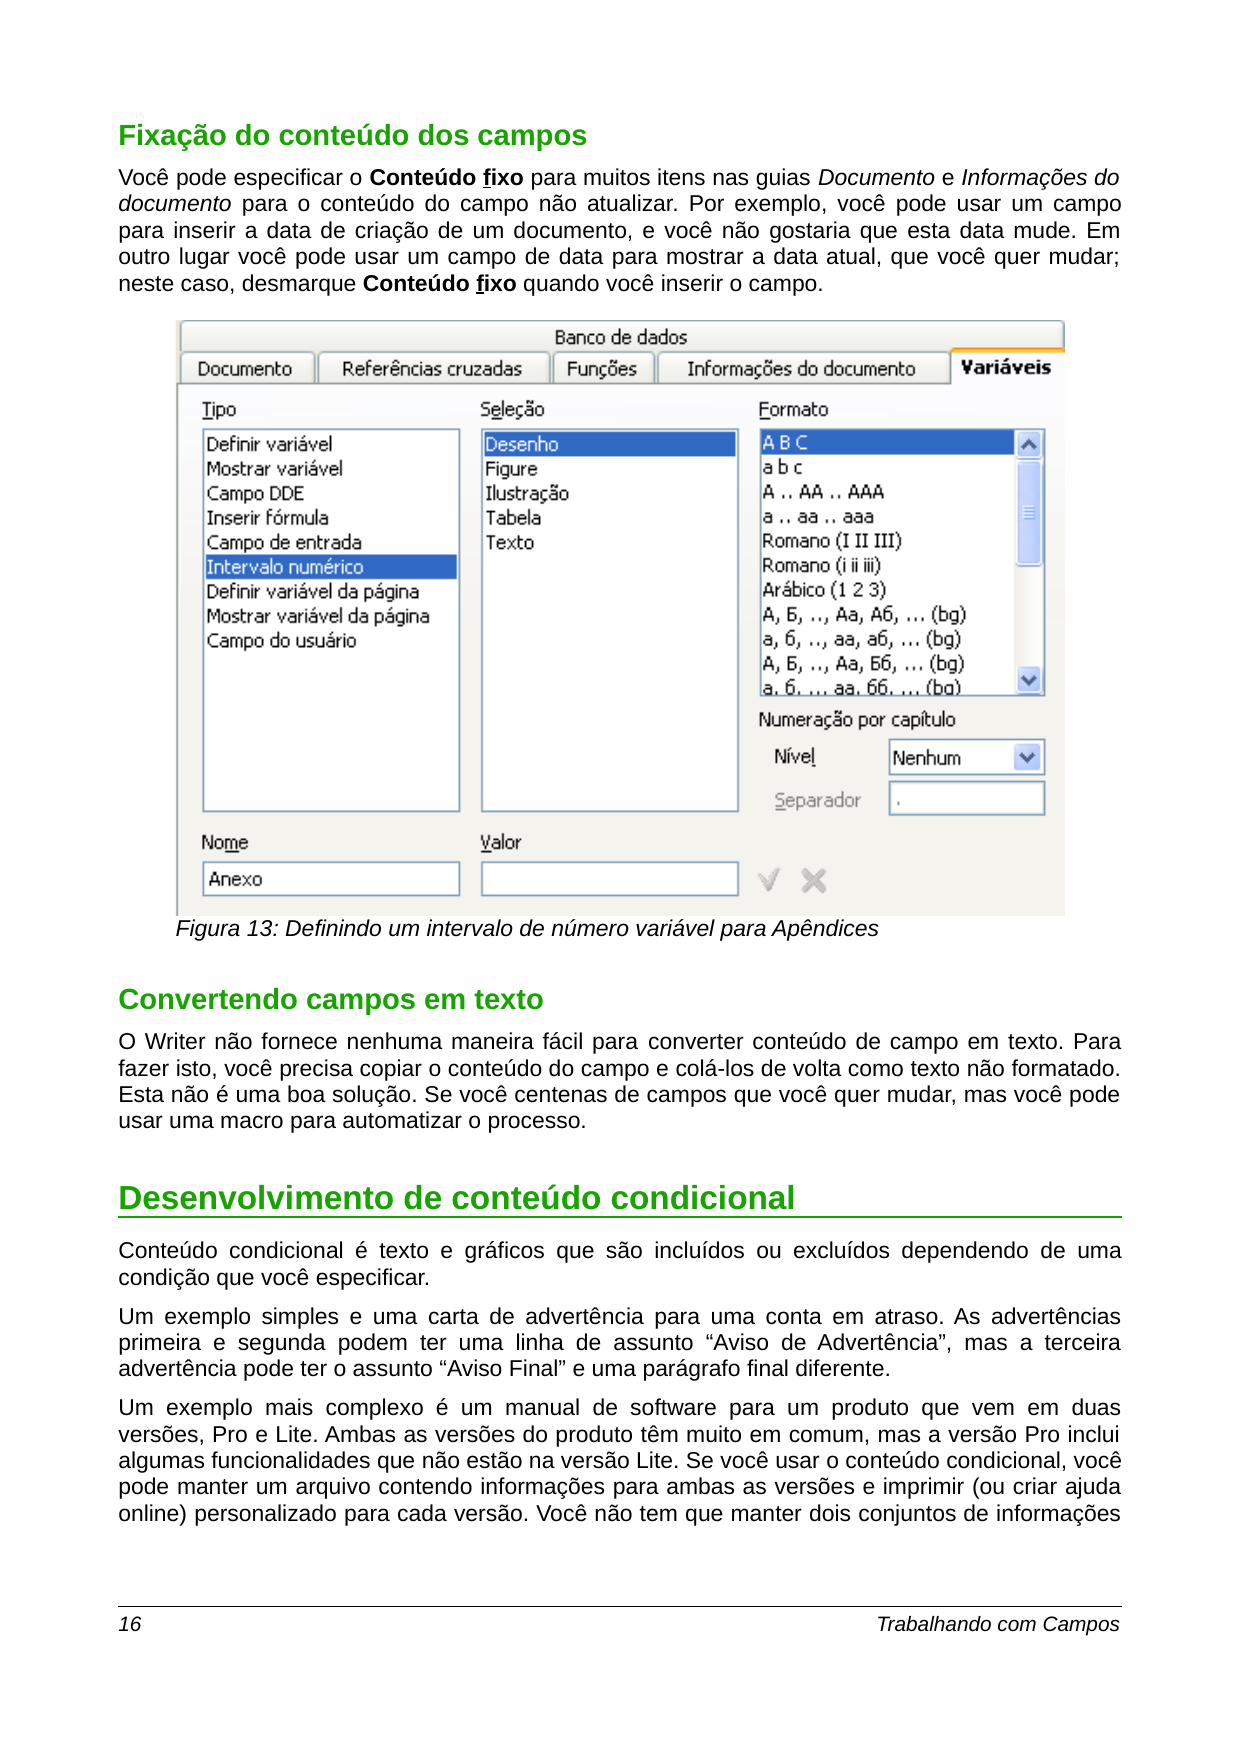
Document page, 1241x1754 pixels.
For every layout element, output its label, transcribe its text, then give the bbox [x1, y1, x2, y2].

subtitle Fixação do conteúdo dos campos [118, 118, 1122, 152]
text Você pode especificar o Conteúdo fixo para muitos itens nas guias Documento e Informações do documento para o conteúdo do campo não atualizar. Por exemplo, você pode usar um campo para inserir a data de criação de um documento, e você não gostaria que esta data mude. Em outro lugar você pode usar um campo de data para mostrar a data atual, que você quer mudar; neste caso, desmarque Conteúdo fixo quando você inserir o campo. [118, 164, 1122, 296]
text Um exemplo simples e uma carta de advertência para uma conta em atraso. As advertências primeira e segunda podem ter uma linha de assunto “Aviso de Advertência”, mas a terceira advertência pode ter o assunto “Aviso Final” e uma parágrafo final diferente. [118, 1303, 1122, 1382]
text Figura 13: Definindo um intervalo de número variável para Apêndices [175, 916, 1065, 941]
text Um exemplo mais complexo é um manual de software para um produto que vem em duas versões, Pro e Lite. Ambas as versões do produto têm muito em comum, mas a versão Pro inclui algumas funcionalidades que não estão na versão Lite. Se você usar o conteúdo condicional, você pode manter um arquivo contendo informações para ambas as versões e imprimir (ou criar ajuda online) personalizado para cada versão. Você não tem que manter dois conjuntos de informações [118, 1394, 1122, 1526]
picture [175, 320, 1065, 916]
text O Writer não fornece nenhuma maneira fácil para converter conteúdo de campo em texto. Para fazer isto, você precisa copiar o conteúdo do campo e colá-los de volta como texto não formatado. Esta não é uma boa solução. Se você centenas de campos que você quer mudar, mas você pode usar uma macro para automatizar o processo. [118, 1028, 1122, 1134]
subtitle Convertendo campos em texto [118, 982, 1122, 1016]
text Conteúdo condicional é texto e gráficos que são incluídos ou excluídos dependendo de uma condição que você especificar. [118, 1237, 1122, 1290]
subtitle Desenvolvimento de conteúdo condicional [118, 1178, 1122, 1216]
